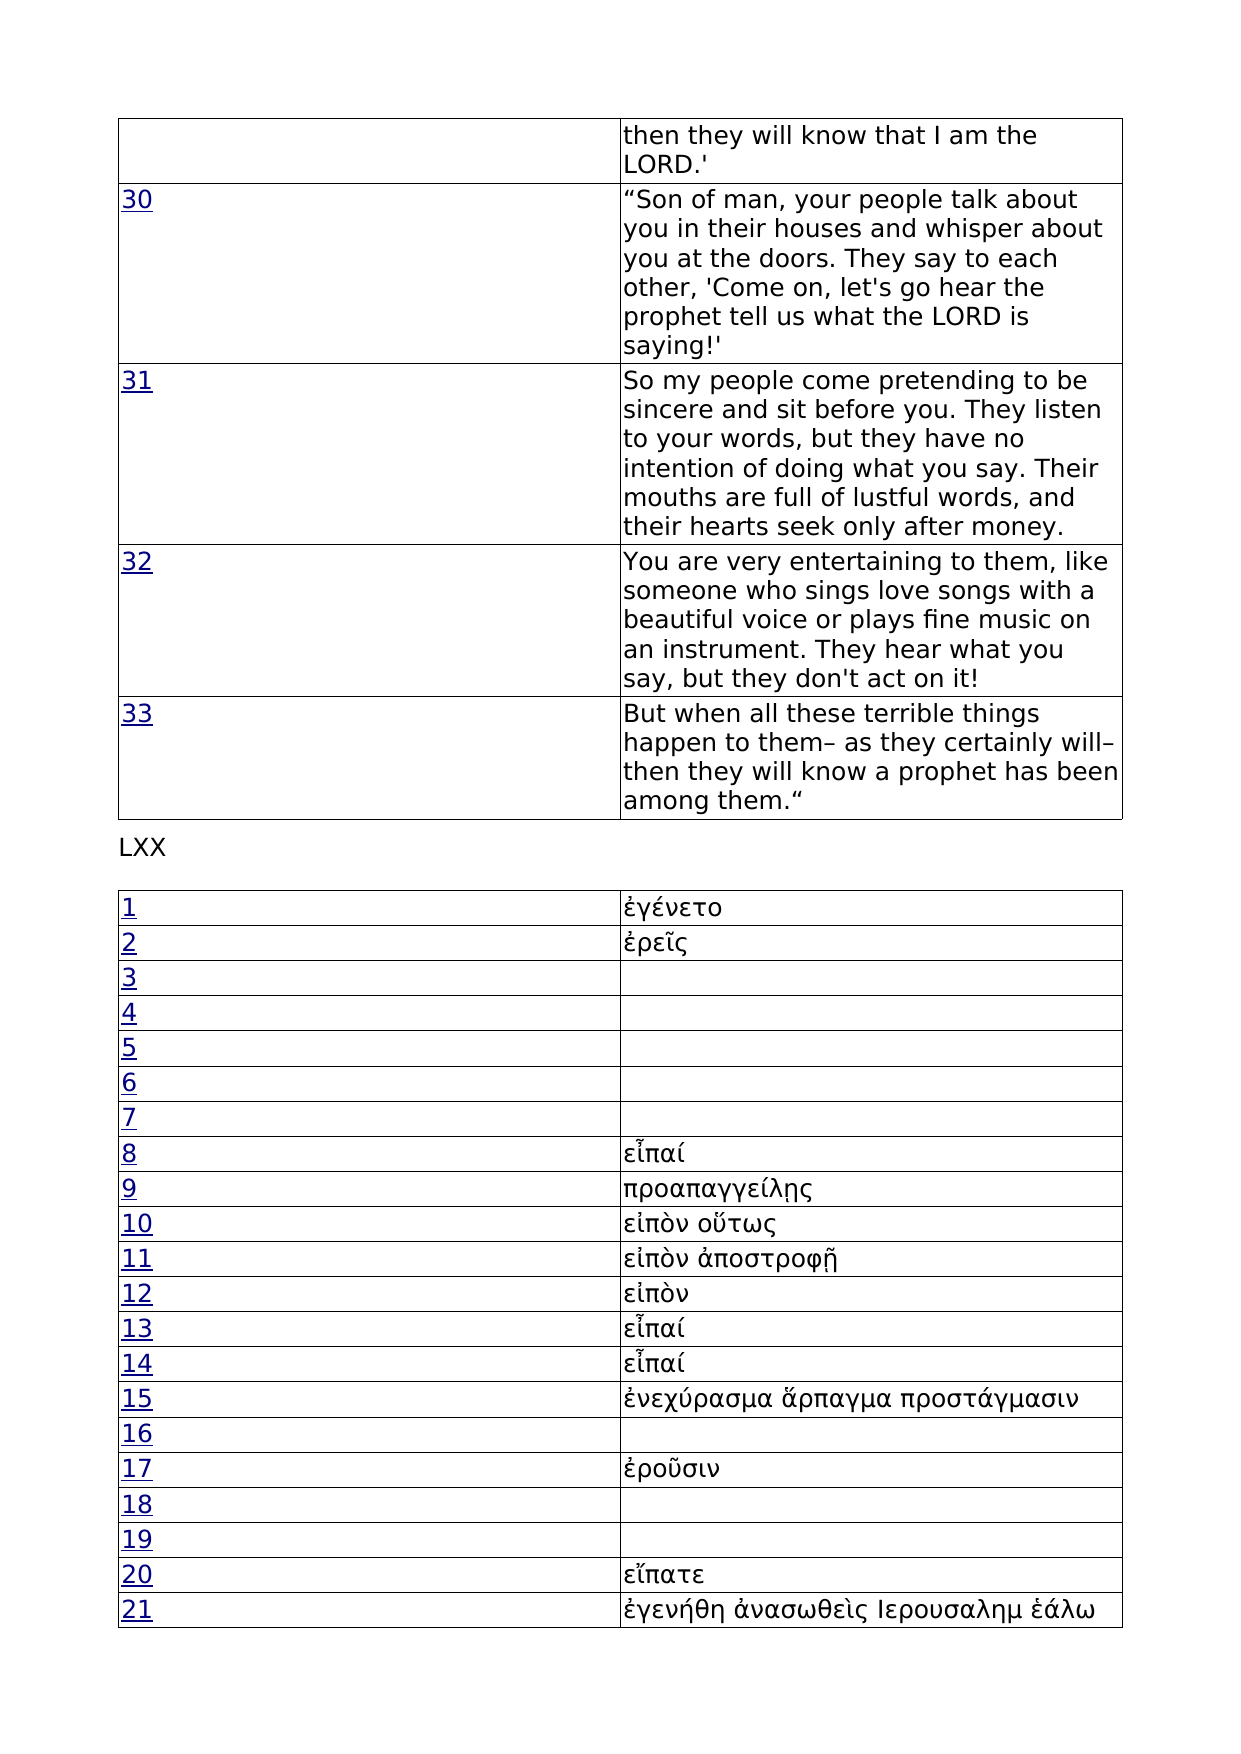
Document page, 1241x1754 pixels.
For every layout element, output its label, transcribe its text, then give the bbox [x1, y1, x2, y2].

text LXX [118, 833, 1122, 863]
table_cell ἐροῦσιν [621, 1453, 1122, 1487]
table_cell But when all these terrible things happen to them– as they certainly will– then they will know a prophet has been among them.“ [621, 697, 1122, 819]
table_cell [621, 1031, 1122, 1066]
table_cell προαπαγγείλῃς [621, 1172, 1122, 1206]
table_cell 13 [119, 1312, 620, 1346]
table_cell ἐγενήθη ἀνασωθεὶς Ιερουσαλημ ἑάλω [621, 1593, 1122, 1627]
table_cell 12 [119, 1277, 620, 1311]
table_cell 18 [119, 1488, 620, 1522]
table_cell 2 [119, 926, 620, 960]
table_cell “Son of man, your people talk about you in their houses and whisper about you at the doors. They say to each other, 'Come on, let's go hear the prophet tell us what the LORD is saying!' [621, 184, 1122, 363]
table_cell εἰπὸν οὕτως [621, 1207, 1122, 1241]
table_cell 14 [119, 1347, 620, 1381]
table_cell ἐρεῖς [621, 926, 1122, 960]
table_cell εἶπαί [621, 1347, 1122, 1381]
table_header 1 [119, 891, 620, 925]
table_cell [621, 1488, 1122, 1522]
table_cell [621, 1418, 1122, 1452]
table_cell 19 [119, 1523, 620, 1557]
table_cell 5 [119, 1031, 620, 1066]
table_cell [621, 1067, 1122, 1101]
table_cell 21 [119, 1593, 620, 1627]
table_cell 17 [119, 1453, 620, 1487]
table_cell 15 [119, 1382, 620, 1417]
table_cell 6 [119, 1067, 620, 1101]
table_cell εἰπὸν ἀποστροφῇ [621, 1242, 1122, 1276]
table_cell εἴπατε [621, 1558, 1122, 1592]
table_cell [621, 1523, 1122, 1557]
table_cell 31 [119, 364, 620, 544]
table_cell So my people come pretending to be sincere and sit before you. They listen to your words, but they have no intention of doing what you say. Their mouths are full of lustful words, and their hearts seek only after money. [621, 364, 1122, 544]
table_header ἐγένετο [621, 891, 1122, 925]
table_cell [621, 961, 1122, 995]
table_cell ἐνεχύρασμα ἅρπαγμα προστάγμασιν [621, 1382, 1122, 1417]
table_cell 32 [119, 545, 620, 696]
table_cell 8 [119, 1137, 620, 1171]
table_cell [621, 996, 1122, 1030]
table_cell 10 [119, 1207, 620, 1241]
table_cell εἰπὸν [621, 1277, 1122, 1311]
table_cell 30 [119, 184, 620, 363]
table_cell 16 [119, 1418, 620, 1452]
table_cell 9 [119, 1172, 620, 1206]
table_cell 33 [119, 697, 620, 819]
table_cell εἶπαί [621, 1137, 1122, 1171]
table_cell 4 [119, 996, 620, 1030]
table_cell [119, 119, 620, 182]
table_cell then they will know that I am the LORD.' [621, 119, 1122, 182]
table_cell 11 [119, 1242, 620, 1276]
table_cell 3 [119, 961, 620, 995]
table_cell εἶπαί [621, 1312, 1122, 1346]
table_cell [621, 1102, 1122, 1136]
table_cell 7 [119, 1102, 620, 1136]
table_cell You are very entertaining to them, like someone who sings love songs with a beautiful voice or plays fine music on an instrument. They hear what you say, but they don't act on it! [621, 545, 1122, 696]
table_cell 20 [119, 1558, 620, 1592]
